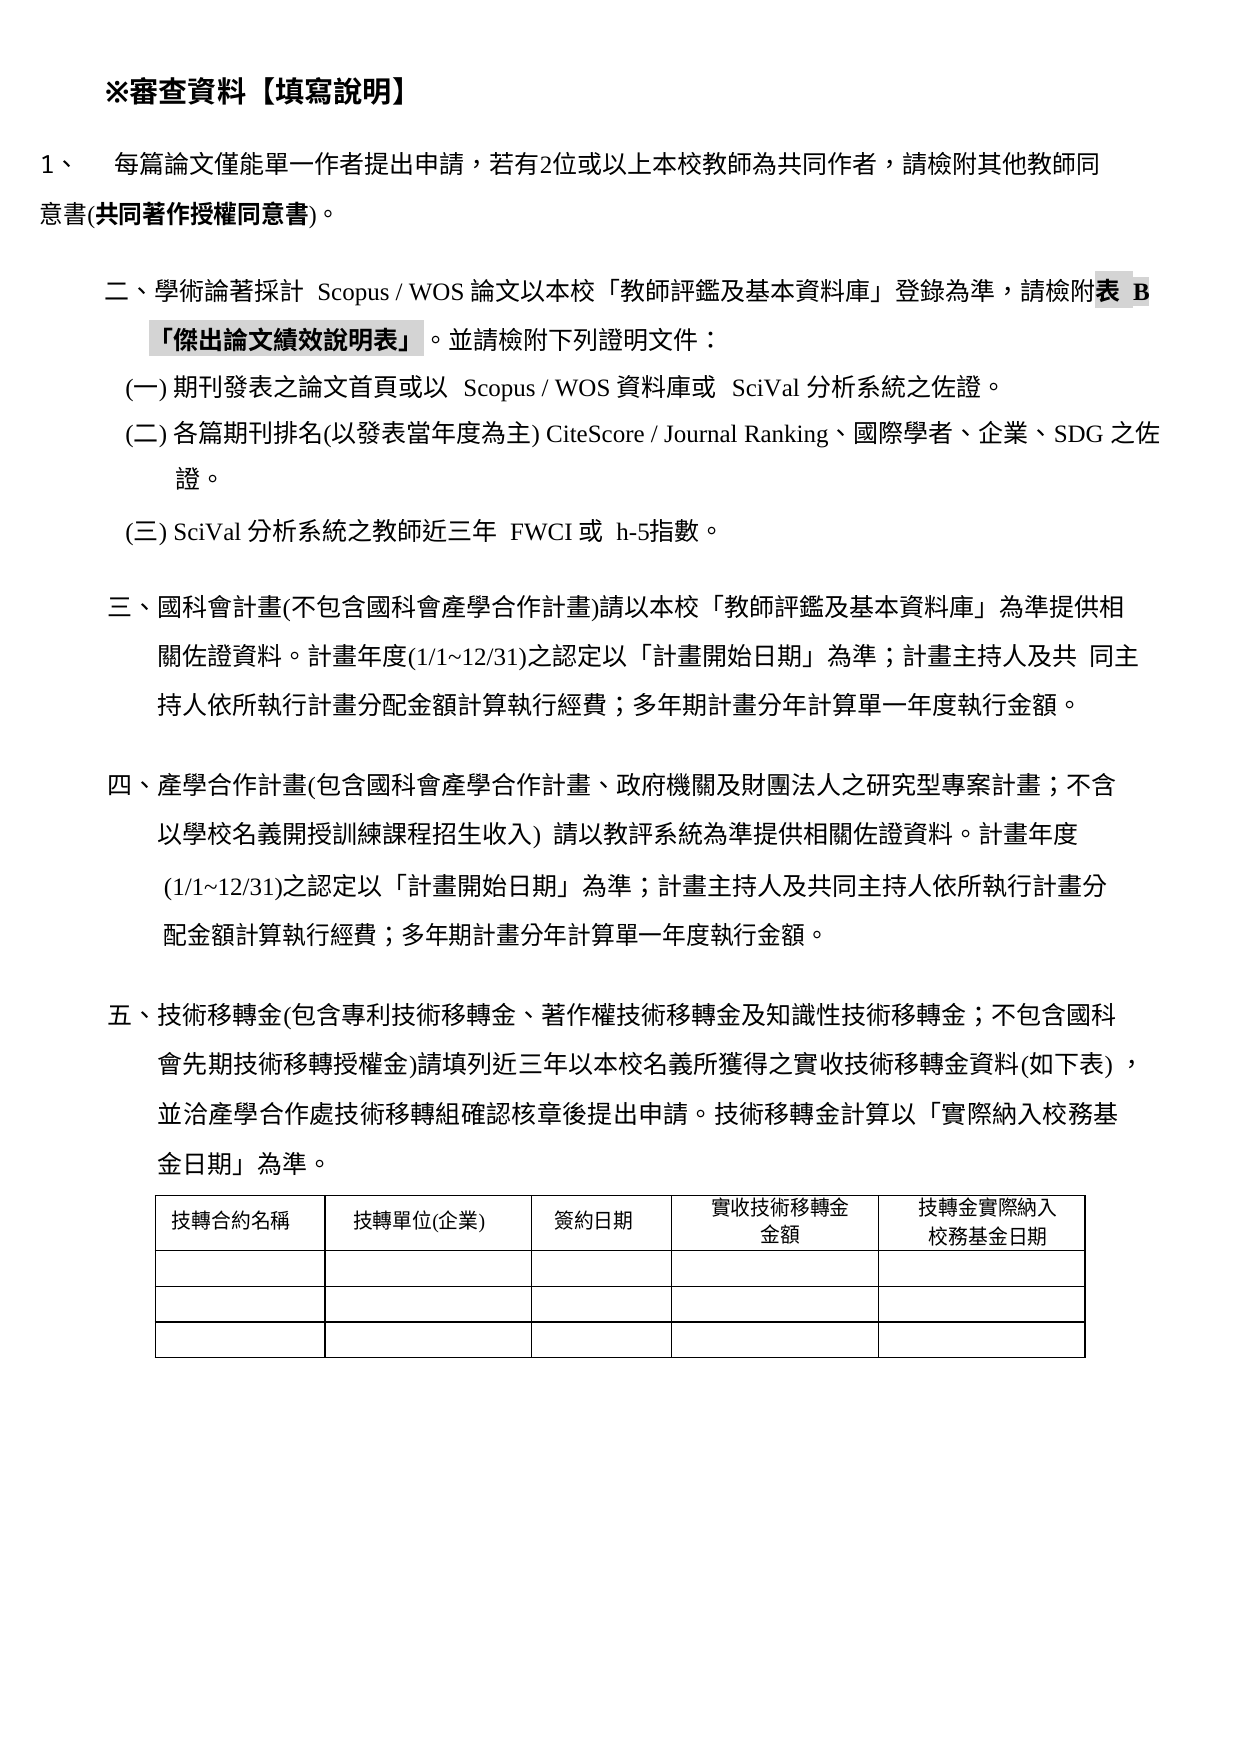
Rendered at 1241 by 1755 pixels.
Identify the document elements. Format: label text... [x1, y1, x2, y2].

table_cell [672, 1323, 878, 1357]
table_header 技轉合約名稱 [156, 1196, 324, 1250]
text (1/1~12/31)之認定以「計畫開始日期」為準；計畫主持人及共同主持人依所執行計畫分配金額計算執行經費；多年期計畫分年計算單一年度執行金額。 [164, 866, 1123, 951]
table_cell [532, 1323, 671, 1357]
text 三、國科會計畫(不包含國科會產學合作計畫)請以本校「教師評鑑及基本資料庫」為準提供相關佐證資料。計畫年度(1/1~12/31)之認定以「計畫開始日期」為準；計畫主持人及共 同主持人依所執行計畫分配金額計算執行經費；多年期計畫分年計算單一年度執行金額。 [107, 588, 1144, 722]
table_cell [879, 1251, 1084, 1286]
table_cell [672, 1251, 878, 1286]
subtitle ※審查資料【填寫說明】 [104, 73, 1238, 110]
table_cell [672, 1287, 878, 1321]
text 五、技術移轉金(包含專利技術移轉金、著作權技術移轉金及知識性技術移轉金；不包含國科會先期技術移轉授權金)請填列近三年以本校名義所獲得之實收技術移轉金資料(如下表) ，並洽產學合作處技術移轉組確認核章後提出申請。技術移轉金計算以「實際納入校務基金日期」為準。 [107, 995, 1119, 1180]
table_header 簽約日期 [532, 1196, 671, 1250]
text (一) 期刊發表之論文首頁或以 Scopus / WOS 資料庫或 SciVal 分析系統之佐證。 [125, 369, 1238, 403]
list 每篇論文僅能單一作者提出申請，若有2位或以上本校教師為共同作者，請檢附其他教師同意書(共同著作授權同意書)。 [39, 145, 1123, 231]
text 四、產學合作計畫(包含國科會產學合作計畫、政府機關及財團法人之研究型專案計畫；不含以學校名義開授訓練課程招生收入) 請以教評系統為準提供相關佐證資料。計畫年度 [107, 766, 1123, 851]
table_cell [326, 1251, 531, 1286]
table_cell [156, 1251, 324, 1286]
table_header 技轉單位(企業) [326, 1196, 531, 1250]
table_header 實收技術移轉金 金額 [672, 1196, 878, 1250]
table_cell [532, 1287, 671, 1321]
table_cell [879, 1287, 1084, 1321]
text 二、學術論著採計 Scopus / WOS 論文以本校「教師評鑑及基本資料庫」登錄為準，請檢附表 B [104, 271, 1238, 308]
table_cell [326, 1323, 531, 1357]
table_cell [156, 1287, 324, 1321]
table_cell [156, 1323, 324, 1357]
table_cell [879, 1323, 1084, 1357]
table_cell [532, 1251, 671, 1286]
table_cell [326, 1287, 531, 1321]
table_header 技轉金實際納入 校務基金日期 [879, 1196, 1084, 1250]
text (三) SciVal 分析系統之教師近三年 FWCI 或 h-5指數。 [125, 512, 1238, 548]
text (二) 各篇期刊排名(以發表當年度為主) CiteScore / Journal Ranking、國際學者、企業、SDG 之佐證。 [125, 416, 1183, 496]
text 「傑出論文績效說明表」。並請檢附下列證明文件： [149, 320, 1238, 356]
